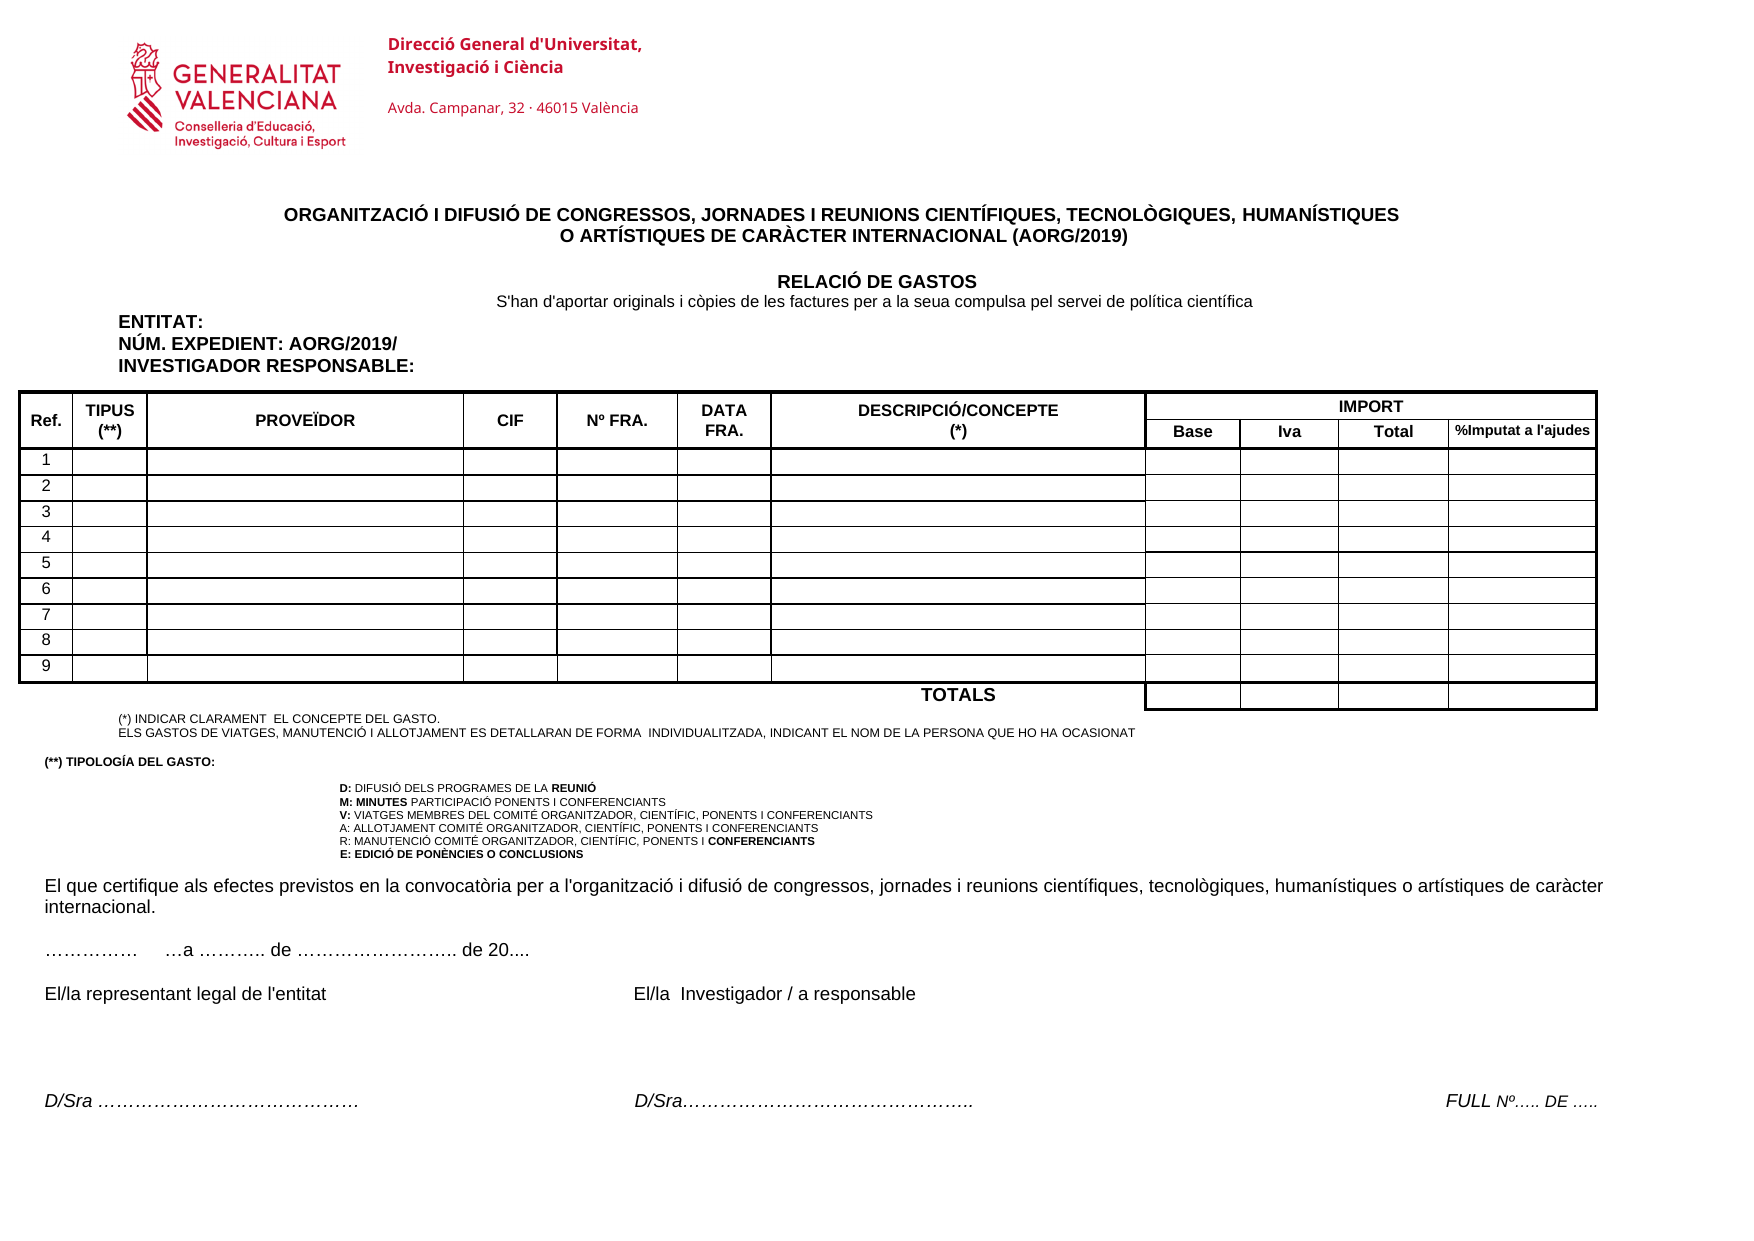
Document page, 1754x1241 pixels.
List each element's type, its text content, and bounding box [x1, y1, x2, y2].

text D/Sra …………………………………… D/Sra……………………………………….. FULL Nº….. DE ….. [44, 1090, 1636, 1112]
table_cell [148, 656, 463, 681]
text ENTITAT: [118, 311, 1636, 333]
table_cell [1339, 475, 1448, 500]
table_cell [1449, 527, 1595, 551]
text V: VIATGES MEMBRES DEL COMITÉ ORGANITZADOR, CIENTÍFIC, PONENTS I CONFERENCIANTS [339, 808, 1636, 822]
table_cell [1449, 553, 1595, 577]
table_cell [73, 656, 147, 681]
table_header Ref. [21, 394, 72, 447]
table_cell [1339, 527, 1448, 551]
subtitle NÚM. EXPEDIENT: AORG/2019/ [118, 333, 1636, 354]
table_cell Base [1147, 420, 1239, 447]
table_header CIF [464, 394, 556, 447]
table_cell [464, 553, 556, 577]
table_cell 8 [21, 630, 72, 654]
text S'han d'aportar originals i còpies de les factures per a la seua compulsa pel servei de política científica [118, 292, 1636, 311]
text E: EDICIÓ DE PONÈNCIES O CONCLUSIONS [340, 848, 1636, 861]
text A: ALLOTJAMENT COMITÉ ORGANITZADOR, CIENTÍFIC, PONENTS I CONFERENCIANTS [339, 822, 1636, 835]
table_cell [464, 527, 556, 551]
table_cell [1449, 630, 1595, 654]
table_cell [1147, 684, 1240, 708]
table_cell [1241, 655, 1338, 681]
table_cell [772, 630, 1145, 654]
table_header DATA FRA. [678, 394, 770, 447]
table_cell [464, 476, 556, 500]
table_cell [772, 579, 1145, 603]
table_cell [678, 450, 770, 474]
table_cell [1241, 630, 1338, 654]
table_cell [772, 605, 1145, 628]
table_cell [772, 656, 1145, 681]
text …………… …a ……….. de …………………….. de 20.... [44, 939, 1636, 961]
text ELS GASTOS DE VIATGES, MANUTENCIÓ I ALLOTJAMENT ES DETALLARAN DE FORMA INDIVIDUALITZADA, INDICANT EL NOM DE LA PERSONA QUE HO HA OCASIONAT [118, 726, 1636, 740]
table_cell [464, 630, 556, 654]
table_cell [1146, 553, 1240, 577]
table_cell TOTALS [771, 684, 1144, 708]
table_cell 6 [21, 579, 72, 603]
table_cell [73, 450, 146, 474]
table_cell [464, 656, 557, 681]
table_cell [1449, 655, 1595, 681]
text El/la representant legal de l'entitat El/la Investigador / a responsable [44, 982, 1636, 1004]
table_cell [73, 579, 146, 603]
table_cell [73, 605, 146, 628]
table_cell [772, 502, 1145, 526]
text El que certifique als efectes previstos en la convocatòria per a l'organització i difusió de congressos, jornades i reunions científiques, tecnològiques, humanístiques o artístiques de caràcter internacional. [44, 874, 1636, 918]
table_cell [463, 684, 557, 708]
table_cell [464, 502, 556, 526]
table_cell [677, 684, 771, 708]
table_cell [1146, 501, 1240, 526]
table_cell [678, 630, 770, 654]
subtitle RELACIÓ DE GASTOS [118, 271, 1636, 292]
table_cell [148, 579, 463, 603]
table_cell [1241, 501, 1338, 526]
table_cell [772, 450, 1145, 474]
table_cell [1339, 450, 1448, 474]
table_cell [1241, 553, 1338, 577]
table_cell [558, 527, 677, 551]
table_cell [73, 476, 146, 500]
table_cell [1146, 475, 1240, 500]
table_cell [148, 502, 463, 526]
table_cell [1146, 630, 1240, 654]
table_header Nº FRA. [558, 394, 677, 447]
table_cell [1146, 578, 1240, 603]
table_cell [73, 527, 146, 551]
table_cell [148, 450, 463, 474]
table_cell [1146, 655, 1240, 681]
table_cell [678, 476, 770, 500]
table_header IMPORT [1147, 394, 1595, 419]
table_cell [1241, 527, 1338, 551]
table_cell [558, 476, 677, 500]
table_cell [1339, 604, 1448, 628]
table_cell [73, 553, 146, 577]
table_cell [148, 476, 463, 500]
table_cell [148, 527, 463, 551]
table_cell [1339, 684, 1448, 708]
table_cell [464, 579, 556, 603]
table_cell [558, 450, 677, 474]
table_cell [147, 684, 463, 708]
table_cell [1449, 578, 1595, 603]
table_cell [464, 605, 556, 628]
table_cell [558, 553, 677, 577]
table_cell [557, 684, 677, 708]
table_cell [1339, 630, 1448, 654]
table_cell [1449, 684, 1595, 708]
table_cell [1339, 655, 1448, 681]
table_cell [1241, 450, 1338, 474]
picture [118, 36, 364, 155]
table_cell [464, 450, 556, 474]
text D: DIFUSIÓ DELS PROGRAMES DE LA REUNIÓ [339, 782, 1636, 795]
table_cell 7 [21, 605, 72, 628]
table_cell [558, 656, 677, 681]
table_cell [678, 605, 770, 628]
subtitle O ARTÍSTIQUES DE CARÀCTER INTERNACIONAL (AORG/2019) [52, 225, 1636, 247]
table_cell 5 [21, 553, 72, 577]
table_header PROVEÏDOR [148, 394, 463, 447]
table_cell [558, 605, 677, 628]
table_cell [148, 605, 463, 628]
table_cell 3 [21, 502, 72, 526]
table_cell [19, 684, 73, 708]
table_cell [1339, 501, 1448, 526]
table_cell [678, 656, 771, 681]
table_cell 2 [21, 476, 72, 500]
table_cell [558, 630, 677, 654]
table_cell [1449, 450, 1595, 474]
table_cell [148, 630, 463, 654]
table_cell [1146, 450, 1240, 474]
table_cell [1146, 604, 1240, 628]
table_cell [558, 579, 677, 603]
table_cell [1339, 553, 1448, 577]
table_cell [1241, 475, 1338, 500]
table_cell [678, 527, 770, 551]
table_cell [1449, 604, 1595, 628]
table_cell Total [1339, 420, 1448, 447]
table_cell [678, 579, 770, 603]
table_cell 1 [21, 450, 72, 474]
text M: MINUTES PARTICIPACIÓ PONENTS I CONFERENCIANTS [339, 795, 1636, 808]
table_cell [558, 502, 677, 526]
table_header TIPUS (**) [73, 394, 146, 447]
table_cell [1449, 501, 1595, 526]
table_cell 4 [21, 527, 72, 551]
table_cell [1146, 527, 1240, 551]
table_header DESCRIPCIÓ/CONCEPTE (*) [772, 394, 1144, 447]
table_cell Iva [1241, 420, 1338, 447]
table_cell [772, 553, 1145, 577]
table_cell [1449, 475, 1595, 500]
table_cell [1241, 578, 1338, 603]
subtitle ORGANITZACIÓ I DIFUSIÓ DE CONGRESSOS, JORNADES I REUNIONS CIENTÍFIQUES, TECNOLÒGIQUES, HUMANÍSTIQUES [52, 203, 1636, 225]
table_cell [1241, 684, 1338, 708]
table_cell [73, 684, 147, 708]
table_cell [1339, 578, 1448, 603]
table_cell [148, 553, 463, 577]
table_cell [772, 476, 1145, 500]
text (**) TIPOLOGÍA DEL GASTO: [44, 754, 1636, 769]
table_cell [772, 527, 1145, 551]
text R: MANUTENCIÓ COMITÉ ORGANITZADOR, CIENTÍFIC, PONENTS I CONFERENCIANTS [339, 835, 1636, 848]
text (*) INDICAR CLARAMENT EL CONCEPTE DEL GASTO. [118, 711, 1636, 726]
table_cell [1241, 604, 1338, 628]
text INVESTIGADOR RESPONSABLE: [118, 354, 1636, 376]
table_cell 9 [21, 656, 72, 681]
table_cell %Imputat a l'ajudes [1449, 420, 1595, 447]
table_cell [678, 502, 770, 526]
table_cell [73, 502, 146, 526]
table_cell [73, 630, 146, 654]
table_cell [678, 553, 770, 577]
